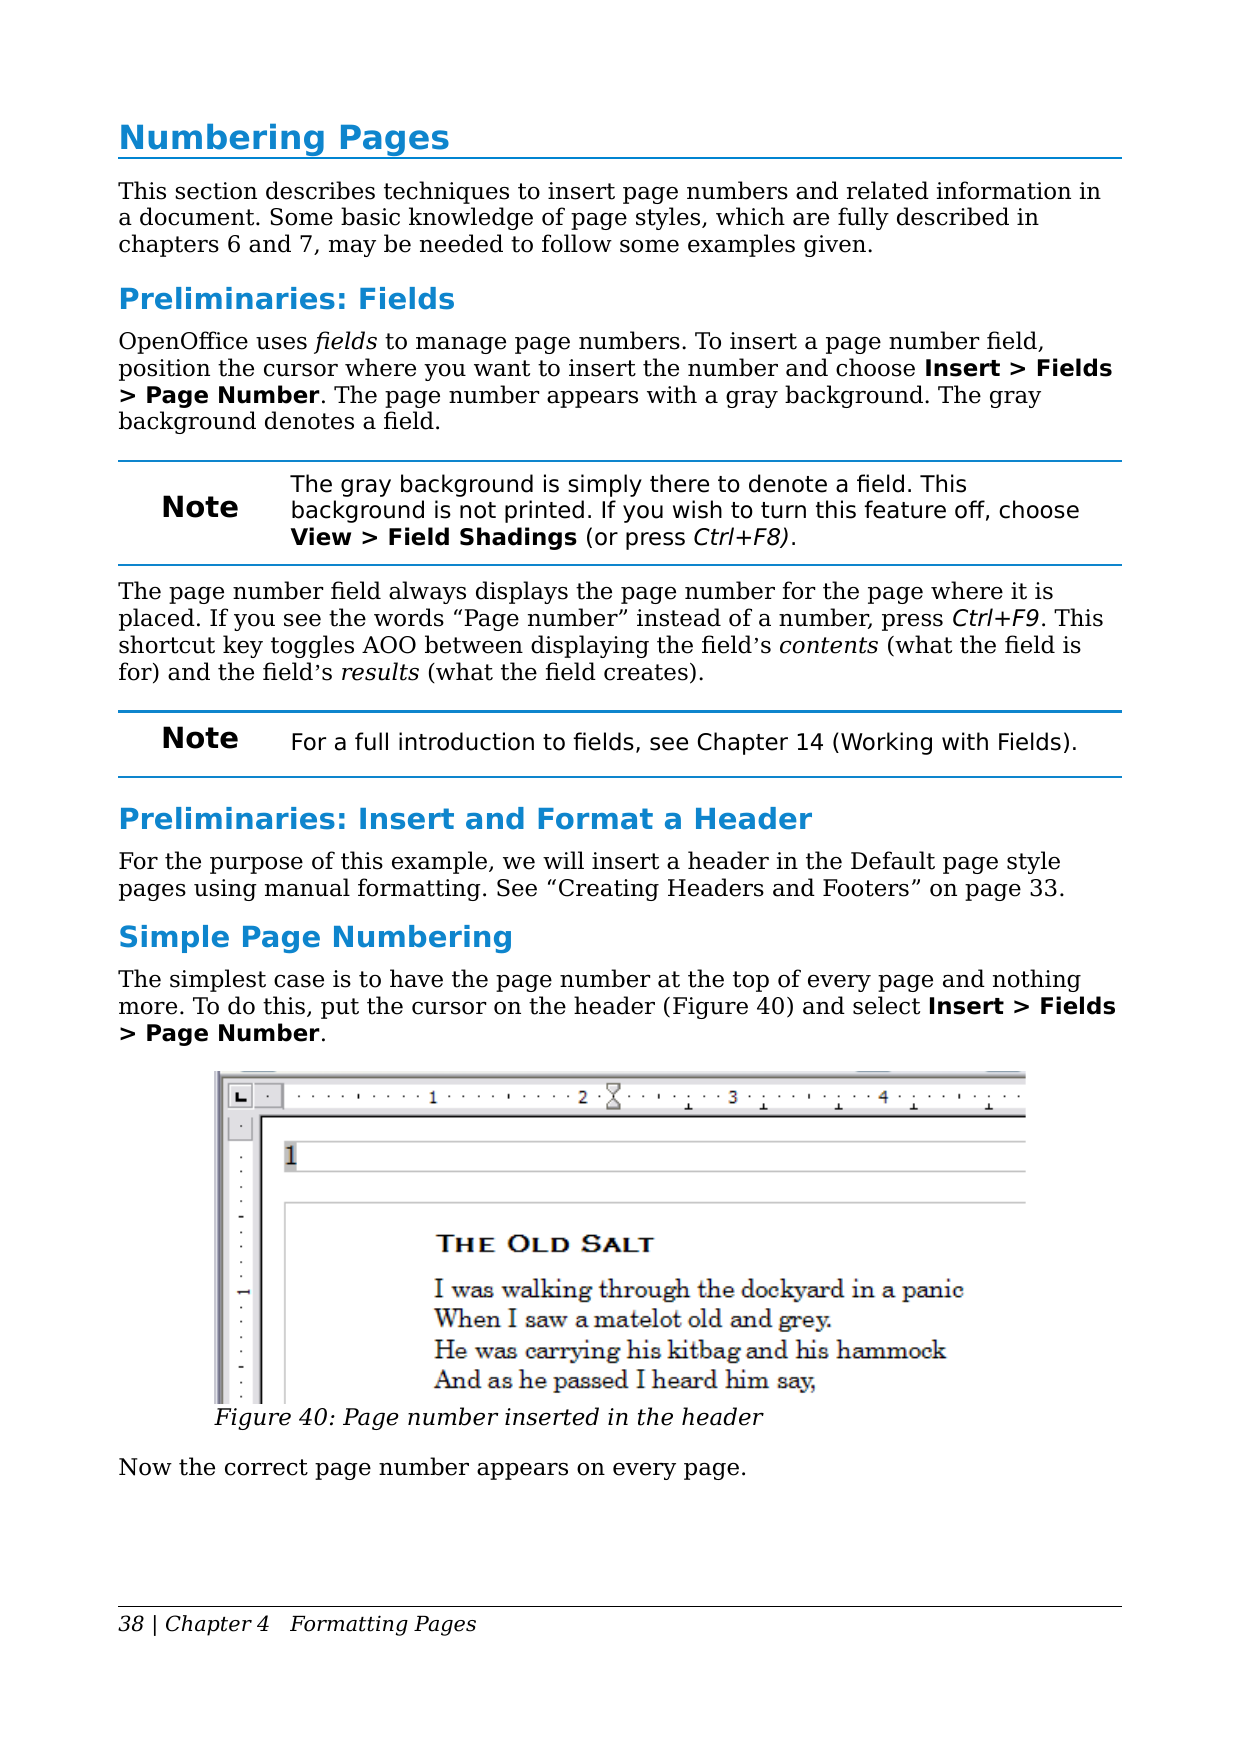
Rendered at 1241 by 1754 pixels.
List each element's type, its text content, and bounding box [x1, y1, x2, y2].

text Figure 40: Page number inserted in the header [214, 1404, 1026, 1431]
table_header The gray background is simply there to denote a field. This background is not printed. If you wish to turn this feature off, choose View > Field Shadings (or press Ctrl+F8). [281, 462, 1122, 564]
subtitle Preliminaries: Fields [118, 282, 1122, 316]
table_header Note [118, 713, 281, 776]
subtitle Numbering Pages [118, 118, 1122, 157]
list For the purpose of this example, we will insert a header in the Default page style pages using manual formatting. See “Creating Headers and Footers” on page 33. [118, 848, 1122, 902]
table_header For a full introduction to fields, see Chapter 14 (Working with Fields). [281, 713, 1122, 776]
table_header Note [118, 462, 281, 564]
subtitle Simple Page Numbering [118, 920, 1122, 954]
text The simplest case is to have the page number at the top of every page and nothing more. To do this, put the cursor on the header (Figure 40) and select Insert > Fields > Page Number. [118, 966, 1122, 1046]
picture [214, 1071, 1026, 1404]
text The page number field always displays the page number for the page where it is placed. If you see the words “Page number” instead of a number, press Ctrl+F9. This shortcut key toggles AOO between displaying the field’s contents (what the field is for) and the field’s results (what the field creates). [118, 578, 1122, 685]
text This section describes techniques to insert page numbers and related information in a document. Some basic knowledge of page styles, which are fully described in chapters 6 and 7, may be needed to follow some examples given. [118, 178, 1122, 258]
text Now the correct page number appears on every page. [118, 1454, 1122, 1481]
text OpenOffice uses fields to manage page numbers. To insert a page number field, position the cursor where you want to insert the number and choose Insert > Fields > Page Number. The page number appears with a gray background. The gray background denotes a field. [118, 328, 1122, 435]
subtitle Preliminaries: Insert and Format a Header [118, 802, 1122, 836]
